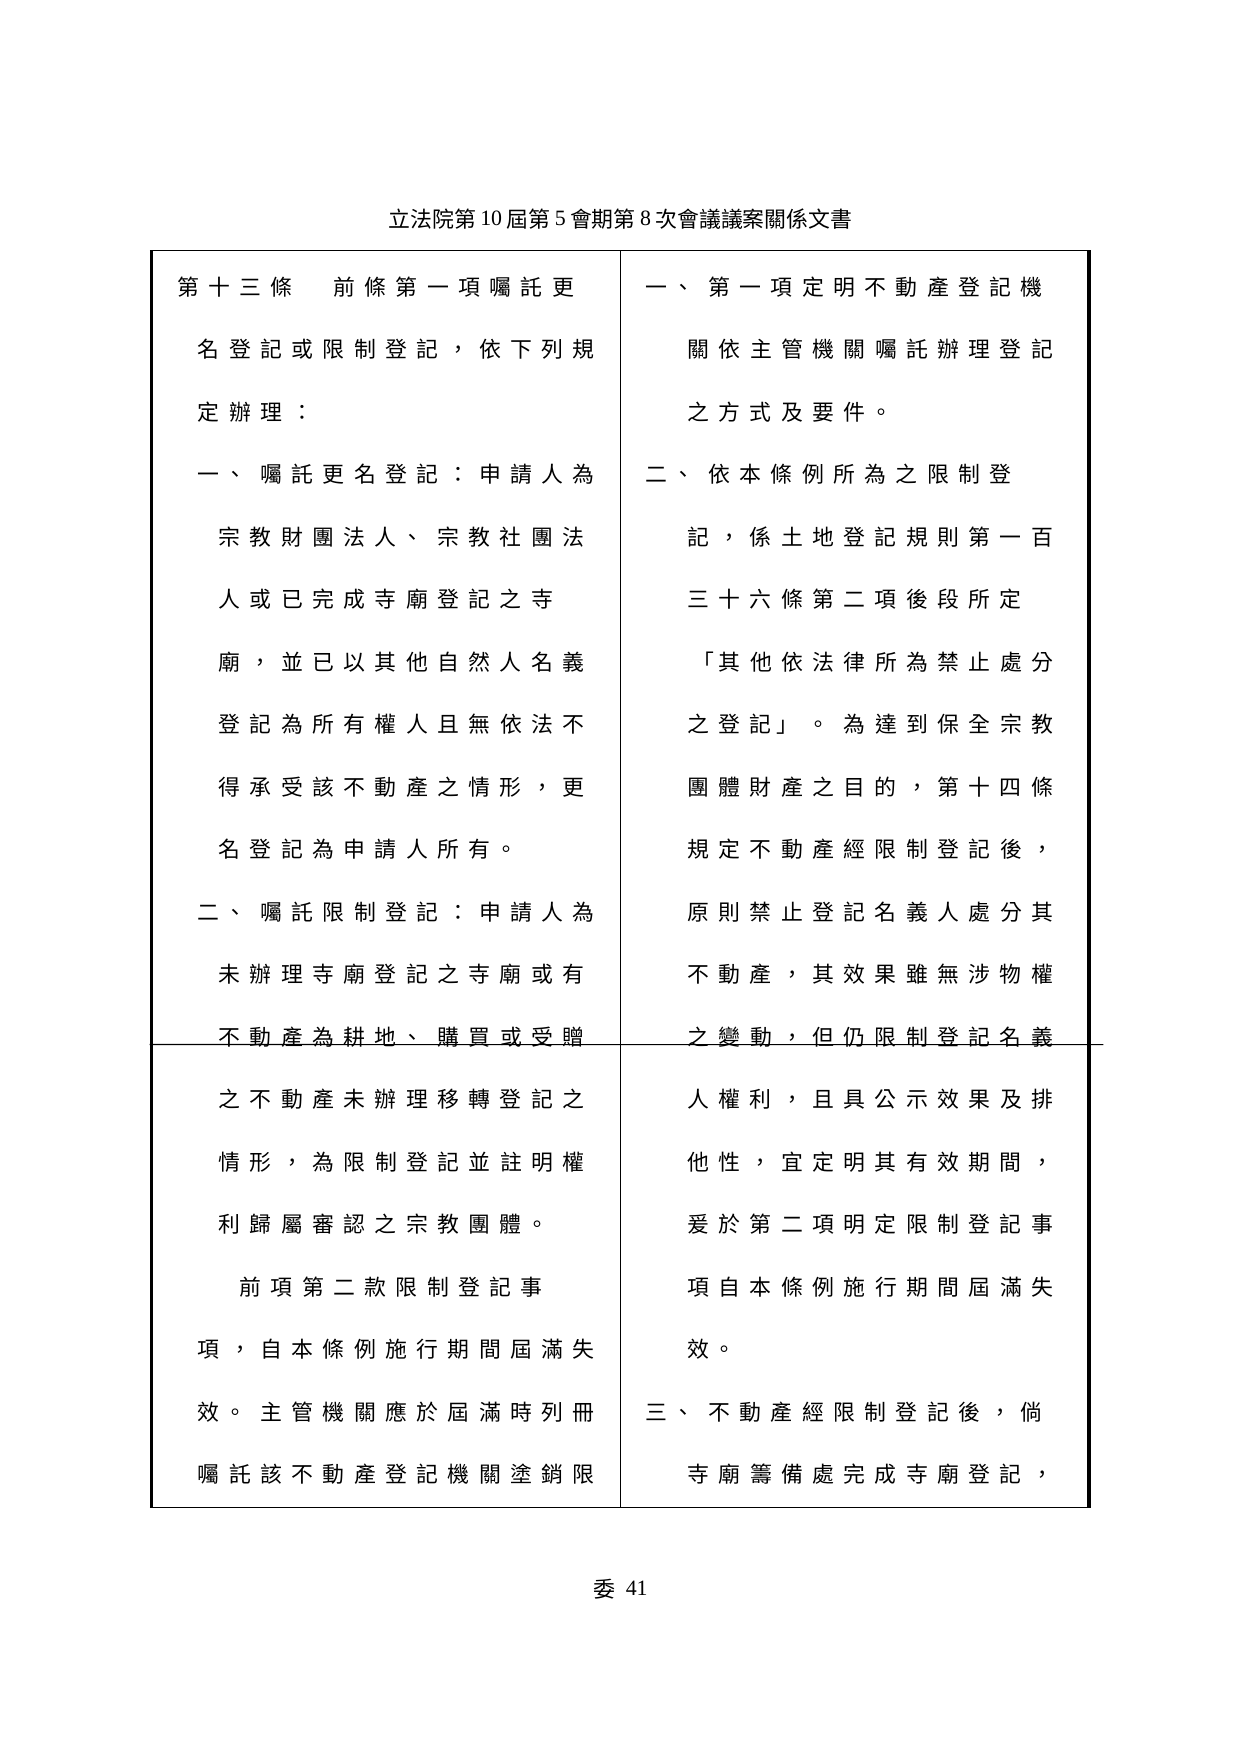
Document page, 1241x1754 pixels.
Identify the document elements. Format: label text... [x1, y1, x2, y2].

table_cell 人權利，且具公示效果及排他性，宜定明其有效期間，爰於第二項明定限制登記事項自本條例施行期間屆滿失效。 三、不動產經限制登記後，倘寺廟籌備處完成寺廟登記， [621, 1046, 1087, 1507]
table_cell 第十三條 前條第一項囑託更名登記或限制登記，依下列規定辦理： 一、囑託更名登記：申請人為宗教財團法人、宗教社團法人或已完成寺廟登記之寺廟，並已以其他自然人名義登記為所有權人且無依法不得承受該不動產之情形，更名登記為申請人所有。 二、囑託限制登記：申請人為未辦理寺廟登記之寺廟或有不動產為耕地、購買或受贈 [153, 251, 620, 1044]
table_cell 之不動產未辦理移轉登記之情形，為限制登記並註明權利歸屬審認之宗教團體。 前項第二款限制登記事項，自本條例施行期間屆滿失效。主管機關應於屆滿時列冊囑託該不動產登記機關塗銷限 [153, 1046, 620, 1507]
table_cell 一、第一項定明不動產登記機關依主管機關囑託辦理登記之方式及要件。 二、依本條例所為之限制登記，係土地登記規則第一百三十六條第二項後段所定「其他依法律所為禁止處分之登記」。為達到保全宗教團體財產之目的，第十四條規定不動產經限制登記後，原則禁止登記名義人處分其不動產，其效果雖無涉物權之變動，但仍限制登記名義 [621, 251, 1087, 1044]
